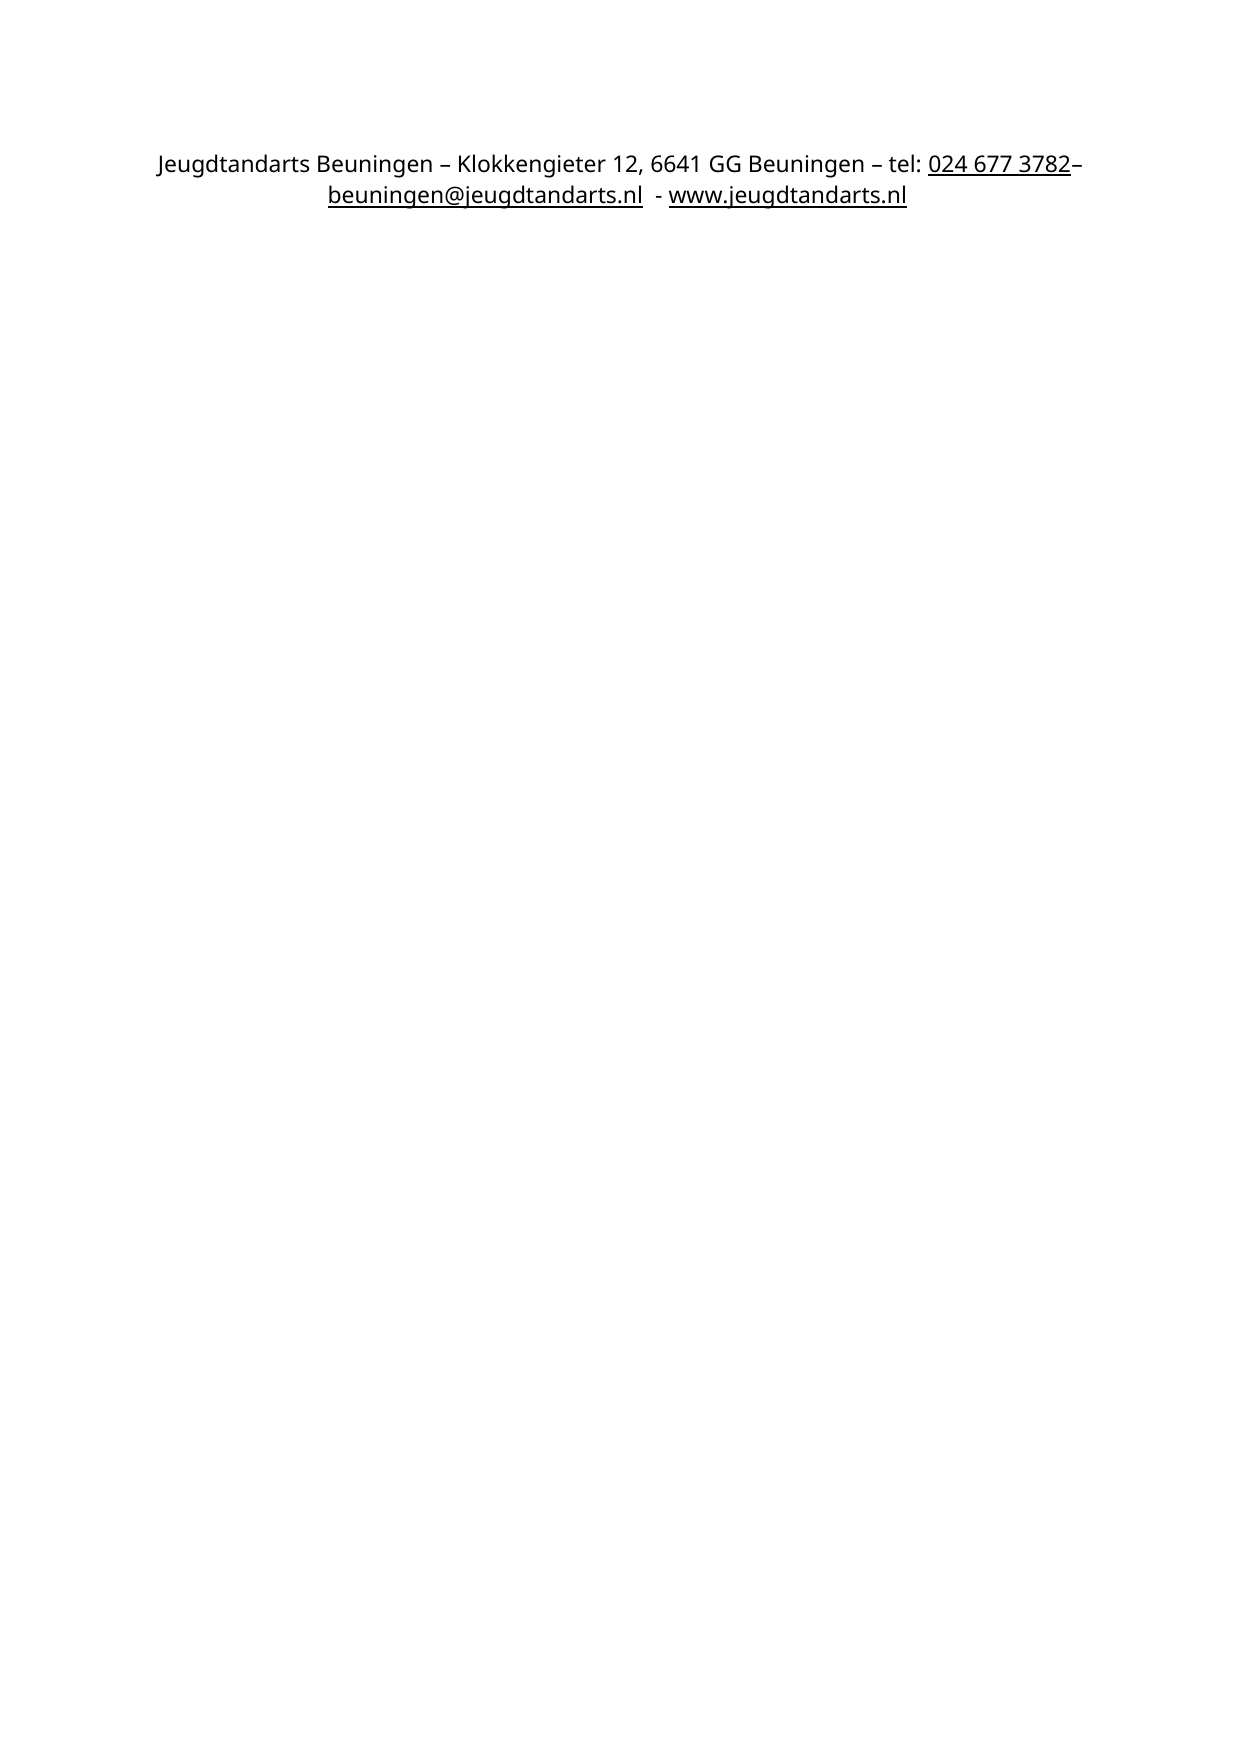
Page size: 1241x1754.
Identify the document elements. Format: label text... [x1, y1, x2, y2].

text Jeugdtandarts Beuningen – Klokkengieter 12, 6641 GG Beuningen – tel: 024 677 3782– beuningen@jeugdtandarts.nl - www.jeugdtandarts.nl [148, 148, 1093, 211]
